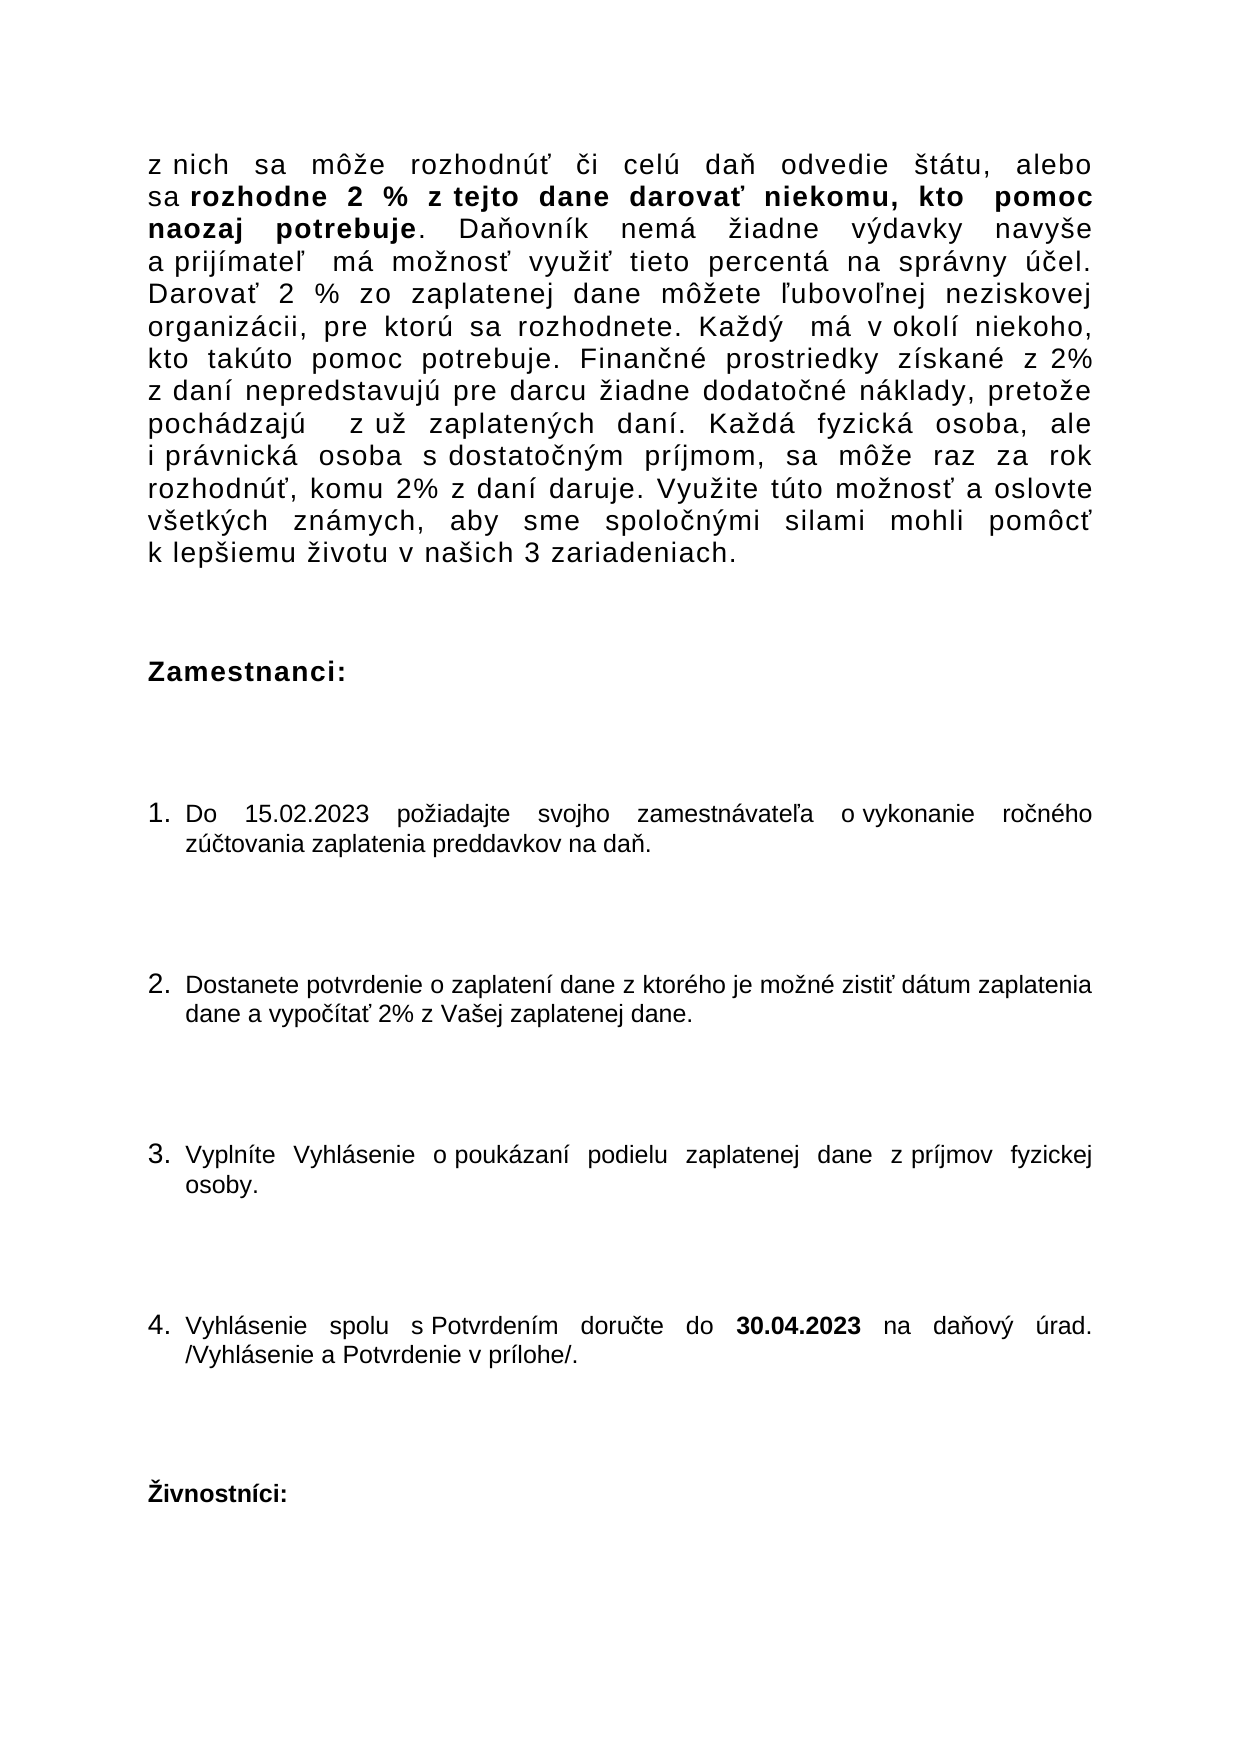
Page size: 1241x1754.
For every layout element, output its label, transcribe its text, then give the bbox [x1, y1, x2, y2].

subtitle Živnostníci: [148, 1478, 1093, 1507]
list Vyhlásenie spolu s Potvrdením doručte do 30.04.2023 na daňový úrad. /Vyhlásenie a Potvrdenie v prílohe/. [148, 1308, 1093, 1369]
list Dostanete potvrdenie o zaplatení dane z ktorého je možné zistiť dátum zaplatenia dane a vypočítať 2% z Vašej zaplatenej dane. [148, 967, 1093, 1028]
list Vyplníte Vyhlásenie o poukázaní podielu zaplatenej dane z príjmov fyzickej osoby. [148, 1137, 1093, 1199]
subtitle Zamestnanci: [148, 655, 1093, 687]
text z nich sa môže rozhodnúť či celú daň odvedie štátu, alebo sa rozhodne 2 % z tejto dane darovať niekomu, kto pomoc naozaj potrebuje. Daňovník nemá žiadne výdavky navyše a prijímateľ má možnosť využiť tieto percentá na správny účel. Darovať 2 % zo zaplatenej dane môžete ľubovoľnej neziskovej organizácii, pre ktorú sa rozhodnete. Každý má v okolí niekoho, kto takúto pomoc potrebuje. Finančné prostriedky získané z 2% z daní nepredstavujú pre darcu žiadne dodatočné náklady, pretože pochádzajú z už zaplatených daní. Každá fyzická osoba, ale i právnická osoba s dostatočným príjmom, sa môže raz za rok rozhodnúť, komu 2% z daní daruje. Využite túto možnosť a oslovte všetkých známych, aby sme spoločnými silami mohli pomôcť k lepšiemu životu v našich 3 zariadeniach. [148, 148, 1093, 569]
list Do 15.02.2023 požiadajte svojho zamestnávateľa o vykonanie ročného zúčtovania zaplatenia preddavkov na daň. [148, 796, 1093, 858]
